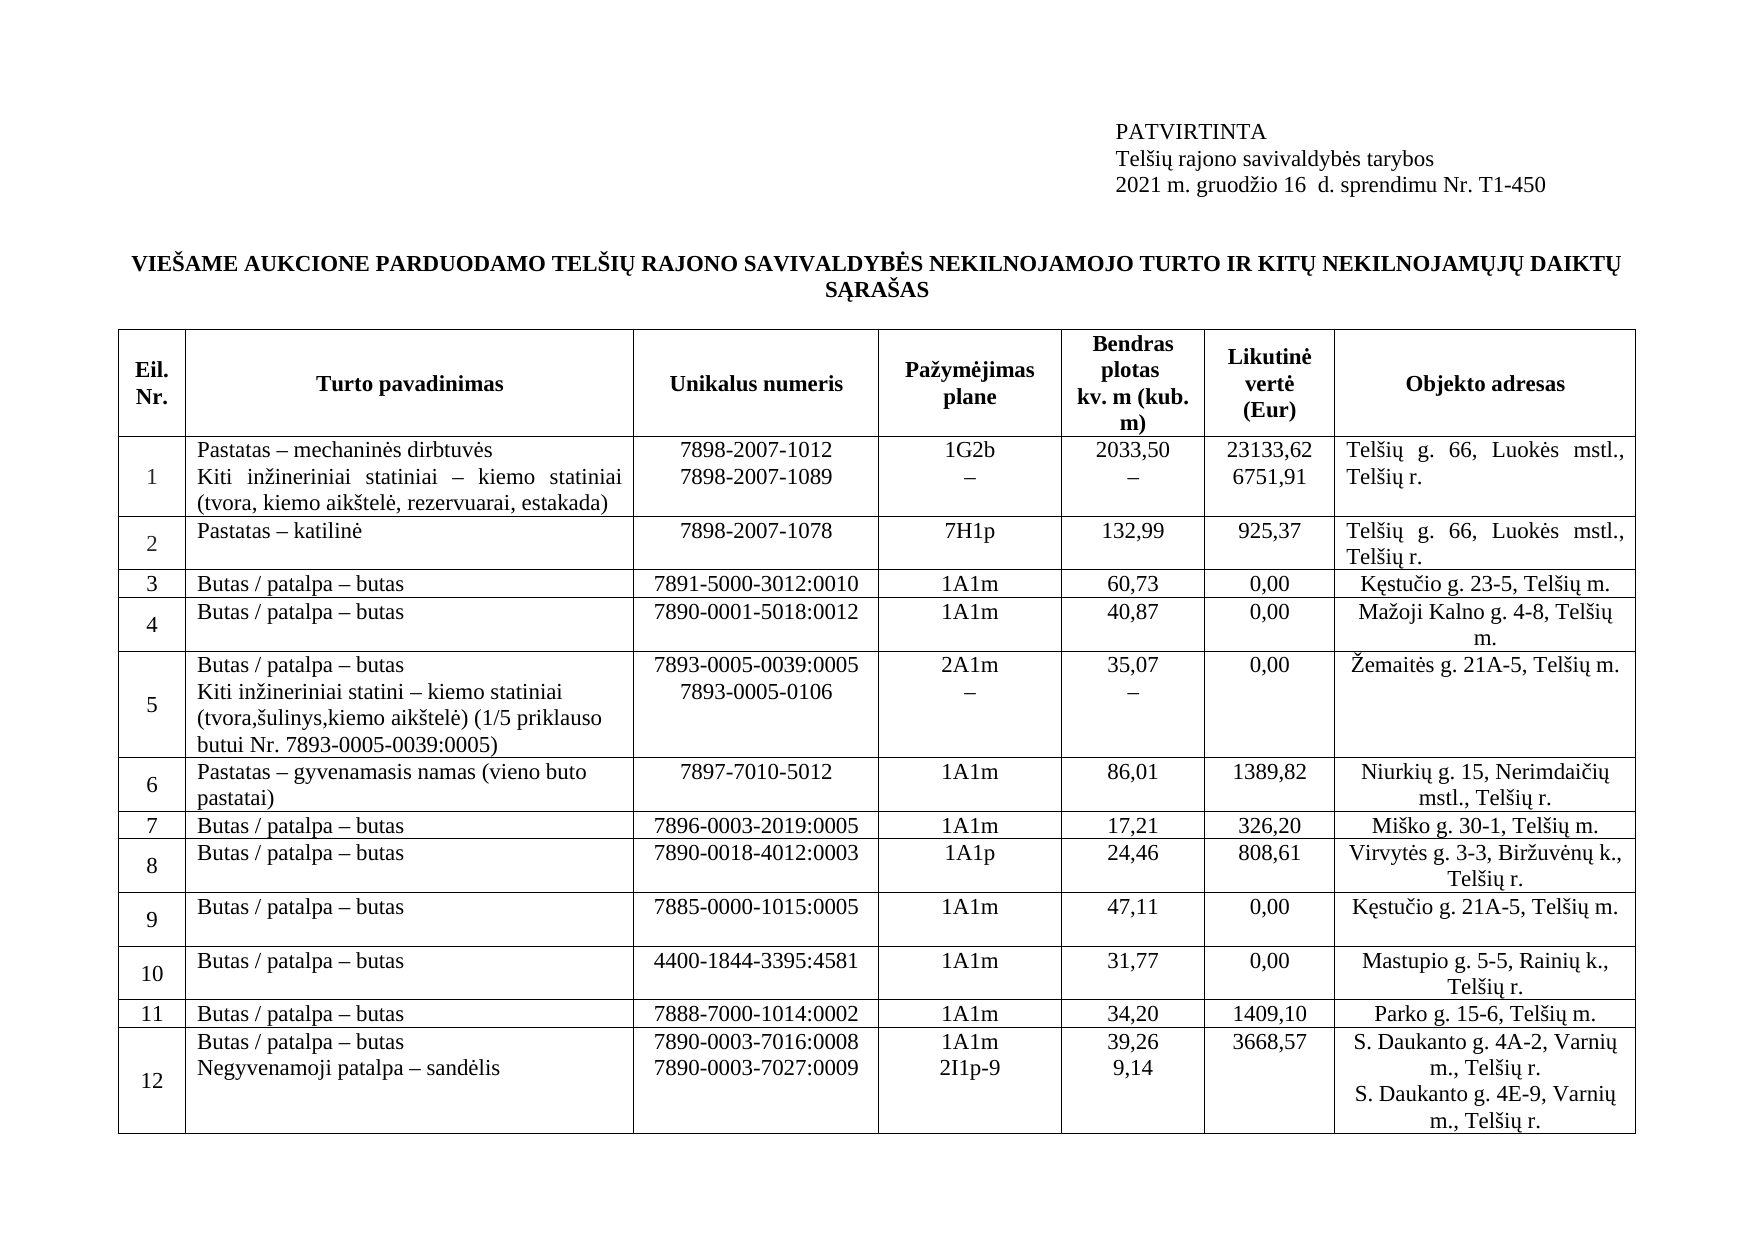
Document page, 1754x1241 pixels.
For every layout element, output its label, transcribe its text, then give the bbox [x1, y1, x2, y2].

table_cell 11 [119, 1000, 185, 1027]
table_cell 2033,50 – [1062, 437, 1204, 516]
table_cell 7893-0005-0039:0005 7893-0005-0106 [634, 652, 878, 757]
table_header Pažymėjimas plane [879, 330, 1061, 436]
table_cell Butas / patalpa – butas [186, 893, 633, 946]
table_cell Butas / patalpa – butas Kiti inžineriniai statini – kiemo statiniai (tvora,šulinys,kiemo aikštelė) (1/5 priklauso butui Nr. 7893-0005-0039:0005) [186, 652, 633, 757]
table_header Objekto adresas [1335, 330, 1635, 436]
text 2021 m. gruodžio 16 d. sprendimu Nr. T1-450 [878, 171, 1636, 197]
table_cell S. Daukanto g. 4A-2, Varnių m., Telšių r. S. Daukanto g. 4E-9, Varnių m., Telšių r. [1335, 1028, 1635, 1133]
table_cell 7 [119, 812, 185, 838]
table_cell 86,01 [1062, 758, 1204, 811]
table_cell 326,20 [1205, 812, 1334, 838]
table_cell 7897-7010-5012 [634, 758, 878, 811]
table_cell 7H1p [879, 517, 1061, 569]
table_cell Miško g. 30-1, Telšių m. [1335, 812, 1635, 838]
table_cell 0,00 [1205, 652, 1334, 757]
table_cell 40,87 [1062, 598, 1204, 651]
table_cell Kęstučio g. 21A-5, Telšių m. [1335, 893, 1635, 946]
table_cell Pastatas – mechaninės dirbtuvės Kiti inžineriniai statiniai – kiemo statiniai (tvora, kiemo aikštelė, rezervuarai, estakada) [186, 437, 633, 516]
table_cell 2 [119, 517, 185, 569]
table_cell 1409,10 [1205, 1000, 1334, 1027]
table_cell 5 [119, 652, 185, 757]
table_header Turto pavadinimas [186, 330, 633, 436]
text Telšių rajono savivaldybės tarybos [878, 144, 1636, 171]
table_cell 0,00 [1205, 893, 1334, 946]
table_cell 31,77 [1062, 947, 1204, 999]
table_cell 60,73 [1062, 570, 1204, 597]
table_cell Virvytės g. 3-3, Biržuvėnų k., Telšių r. [1335, 839, 1635, 892]
table_cell 1A1m [879, 758, 1061, 811]
table_cell 7888-7000-1014:0002 [634, 1000, 878, 1027]
table_cell 1389,82 [1205, 758, 1334, 811]
table_cell Butas / patalpa – butas [186, 812, 633, 838]
table_cell Žemaitės g. 21A-5, Telšių m. [1335, 652, 1635, 757]
table_cell 925,37 [1205, 517, 1334, 569]
table_cell 1A1m [879, 893, 1061, 946]
table_cell 0,00 [1205, 598, 1334, 651]
table_cell 17,21 [1062, 812, 1204, 838]
table_cell Niurkių g. 15, Nerimdaičių mstl., Telšių r. [1335, 758, 1635, 811]
table_cell 7890-0018-4012:0003 [634, 839, 878, 892]
table_cell 7885-0000-1015:0005 [634, 893, 878, 946]
table_cell 4 [119, 598, 185, 651]
table_cell Telšių g. 66, Luokės mstl., Telšių r. [1335, 517, 1635, 569]
table_cell Butas / patalpa – butas [186, 598, 633, 651]
table_cell Butas / patalpa – butas [186, 1000, 633, 1027]
table_cell Butas / patalpa – butas [186, 570, 633, 597]
table_cell 1A1p [879, 839, 1061, 892]
table_cell Mastupio g. 5-5, Rainių k., Telšių r. [1335, 947, 1635, 999]
table_cell 1A1m [879, 570, 1061, 597]
text VIEŠAME AUKCIONE PARDUODAMO TELŠIŲ RAJONO SAVIVALDYBĖS NEKILNOJAMOJO TURTO IR KITŲ NEKILNOJAMŲJŲ DAIKTŲ SĄRAŠAS [118, 250, 1636, 303]
table_cell 1A1m 2I1p-9 [879, 1028, 1061, 1133]
table_cell 6 [119, 758, 185, 811]
table_cell 808,61 [1205, 839, 1334, 892]
table_cell 10 [119, 947, 185, 999]
table_cell 7890-0001-5018:0012 [634, 598, 878, 651]
table_cell 47,11 [1062, 893, 1204, 946]
table_cell 7891-5000-3012:0010 [634, 570, 878, 597]
table_cell 3668,57 [1205, 1028, 1334, 1133]
table_cell 1A1m [879, 598, 1061, 651]
table_cell Telšių g. 66, Luokės mstl., Telšių r. [1335, 437, 1635, 516]
table_cell 9 [119, 893, 185, 946]
table_cell Butas / patalpa – butas Negyvenamoji patalpa – sandėlis [186, 1028, 633, 1133]
table_header Bendras plotas kv. m (kub. m) [1062, 330, 1204, 436]
table_header Unikalus numeris [634, 330, 878, 436]
table_cell 4400-1844-3395:4581 [634, 947, 878, 999]
table_cell Butas / patalpa – butas [186, 947, 633, 999]
table_cell 8 [119, 839, 185, 892]
table_header Likutinė vertė (Eur) [1205, 330, 1334, 436]
table_cell Mažoji Kalno g. 4-8, Telšių m. [1335, 598, 1635, 651]
table_cell 34,20 [1062, 1000, 1204, 1027]
table_cell 2A1m – [879, 652, 1061, 757]
table_cell 132,99 [1062, 517, 1204, 569]
table_cell 1A1m [879, 1000, 1061, 1027]
table_cell 12 [119, 1028, 185, 1133]
table_cell 1G2b – [879, 437, 1061, 516]
table_cell 3 [119, 570, 185, 597]
table_cell 7898-2007-1078 [634, 517, 878, 569]
table_cell Pastatas – katilinė [186, 517, 633, 569]
table_cell 39,26 9,14 [1062, 1028, 1204, 1133]
table_cell 7898-2007-1012 7898-2007-1089 [634, 437, 878, 516]
table_cell 7896-0003-2019:0005 [634, 812, 878, 838]
table_cell 1A1m [879, 947, 1061, 999]
table_cell 23133,62 6751,91 [1205, 437, 1334, 516]
table_cell 0,00 [1205, 570, 1334, 597]
table_cell Butas / patalpa – butas [186, 839, 633, 892]
table_cell 0,00 [1205, 947, 1334, 999]
table_header Eil. Nr. [119, 330, 185, 436]
table_cell 35,07 – [1062, 652, 1204, 757]
text PATVIRTINTA [878, 118, 1636, 144]
table_cell Kęstučio g. 23-5, Telšių m. [1335, 570, 1635, 597]
table_cell 1A1m [879, 812, 1061, 838]
table_cell Parko g. 15-6, Telšių m. [1335, 1000, 1635, 1027]
table_cell 24,46 [1062, 839, 1204, 892]
table_cell 1 [119, 437, 185, 516]
table_cell 7890-0003-7016:0008 7890-0003-7027:0009 [634, 1028, 878, 1133]
table_cell Pastatas – gyvenamasis namas (vieno buto pastatai) [186, 758, 633, 811]
